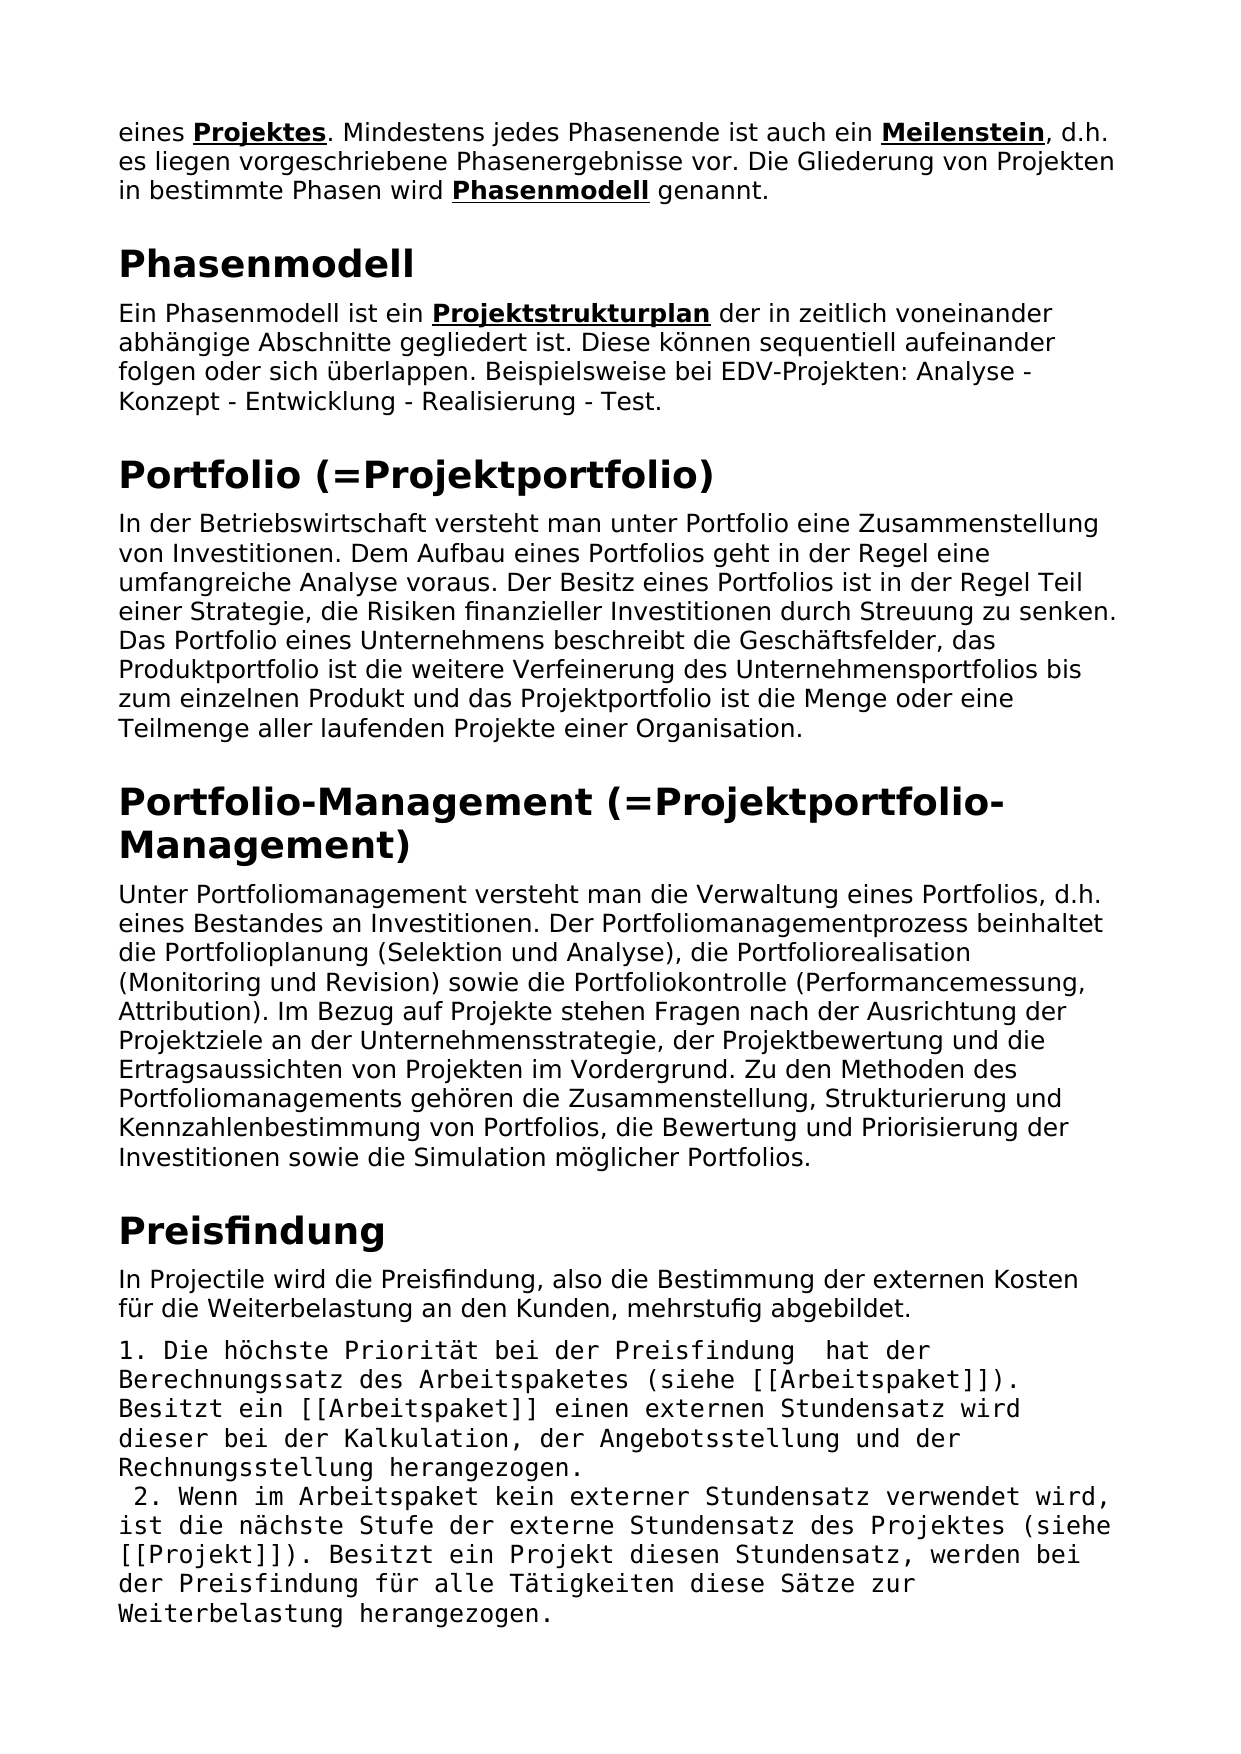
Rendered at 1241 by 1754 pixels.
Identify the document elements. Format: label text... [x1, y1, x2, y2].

text eines Projektes. Mindestens jedes Phasenende ist auch ein Meilenstein, d.h. es liegen vorgeschriebene Phasenergebnisse vor. Die Gliederung von Projekten in bestimmte Phasen wird Phasenmodell genannt. [118, 118, 1122, 206]
text Ein Phasenmodell ist ein Projektstrukturplan der in zeitlich voneinander abhängige Abschnitte gegliedert ist. Diese können sequentiell aufeinander folgen oder sich überlappen. Beispielsweise bei EDV-Projekten: Analyse - Konzept - Entwicklung - Realisierung - Test. [118, 299, 1122, 416]
subtitle Phasenmodell [118, 243, 1122, 287]
subtitle Preisfindung [118, 1209, 1122, 1253]
subtitle Portfolio (=Projektportfolio) [118, 453, 1122, 497]
text In Projectile wird die Preisfindung, also die Bestimmung der externen Kosten für die Weiterbelastung an den Kunden, mehrstufig abgebildet. [118, 1266, 1122, 1324]
text In der Betriebswirtschaft versteht man unter Portfolio eine Zusammenstellung von Investitionen. Dem Aufbau eines Portfolios geht in der Regel eine umfangreiche Analyse voraus. Der Besitz eines Portfolios ist in der Regel Teil einer Strategie, die Risiken finanzieller Investitionen durch Streuung zu senken. Das Portfolio eines Unternehmens beschreibt die Geschäftsfelder, das Produktportfolio ist die weitere Verfeinerung des Unternehmensportfolios bis zum einzelnen Produkt und das Projektportfolio ist die Menge oder eine Teilmenge aller laufenden Projekte einer Organisation. [118, 509, 1122, 743]
subtitle Portfolio-Management (=Projektportfolio-Management) [118, 780, 1122, 868]
text Unter Portfoliomanagement versteht man die Verwaltung eines Portfolios, d.h. eines Bestandes an Investitionen. Der Portfoliomanagementprozess beinhaltet die Portfolioplanung (Selektion und Analyse), die Portfoliorealisation (Monitoring und Revision) sowie die Portfoliokontrolle (Performancemessung, Attribution). Im Bezug auf Projekte stehen Fragen nach der Ausrichtung der Projektziele an der Unternehmensstrategie, der Projektbewertung und die Ertragsaussichten von Projekten im Vordergrund. Zu den Methoden des Portfoliomanagements gehören die Zusammenstellung, Strukturierung und Kennzahlenbestimmung von Portfolios, die Bewertung und Priorisierung der Investitionen sowie die Simulation möglicher Portfolios. [118, 880, 1122, 1172]
text 1. Die höchste Priorität bei der Preisfindung hat der Berechnungssatz des Arbeitspaketes (siehe [[Arbeitspaket]]). Besitzt ein [[Arbeitspaket]] einen externen Stundensatz wird dieser bei der Kalkulation, der Angebotsstellung und der Rechnungsstellung herangezogen. 2. Wenn im Arbeitspaket kein externer Stundensatz verwendet wird, ist die nächste Stufe der externe Stundensatz des Projektes (siehe [[Projekt]]). Besitzt ein Projekt diesen Stundensatz, werden bei der Preisfindung für alle Tätigkeiten diese Sätze zur Weiterbelastung herangezogen. [118, 1336, 1122, 1628]
